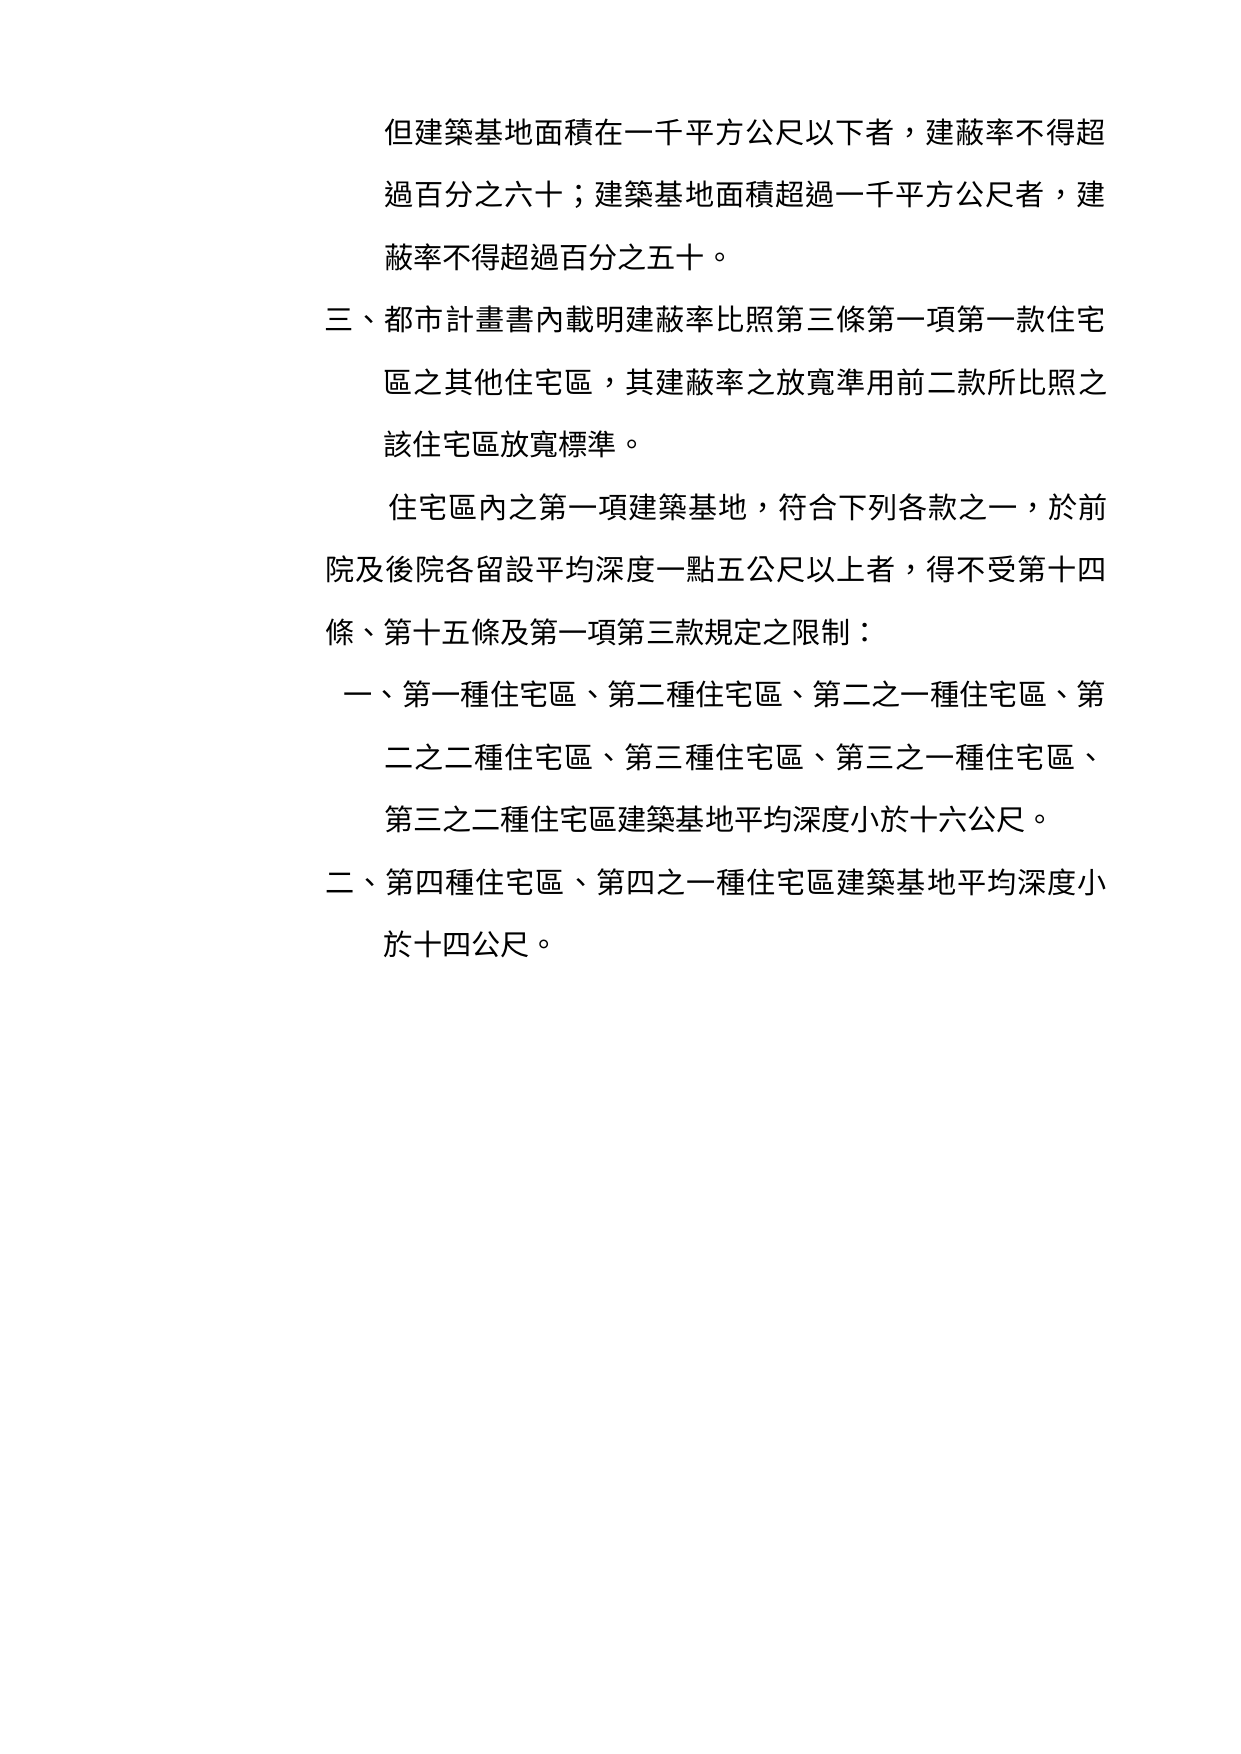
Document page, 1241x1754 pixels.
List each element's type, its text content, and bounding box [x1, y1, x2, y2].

text 二、第四種住宅區、第四之一種住宅區建築基地平均深度小於十四公尺。 [325, 839, 1107, 964]
text 一、第一種住宅區、第二種住宅區、第二之一種住宅區、第二之二種住宅區、第三種住宅區、第三之一種住宅區、第三之二種住宅區建築基地平均深度小於十六公尺。 [236, 651, 1107, 839]
text 住宅區內之第一項建築基地，符合下列各款之一，於前院及後院各留設平均深度一點五公尺以上者，得不受第十四條、第十五條及第一項第三款規定之限制： [325, 464, 1107, 651]
text 三、都市計畫書內載明建蔽率比照第三條第一項第一款住宅區之其他住宅區，其建蔽率之放寬準用前二款所比照之該住宅區放寬標準。 [324, 276, 1107, 464]
text 二、第三種住宅區、第三之一種住宅區、第三之二種住宅區、第四種住宅區及第四之一種住宅區，得依原建蔽率重建。但建築基地面積在一千平方公尺以下者，建蔽率不得超過百分之六十；建築基地面積超過一千平方公尺者，建蔽率不得超過百分之五十。 [236, 89, 1107, 276]
